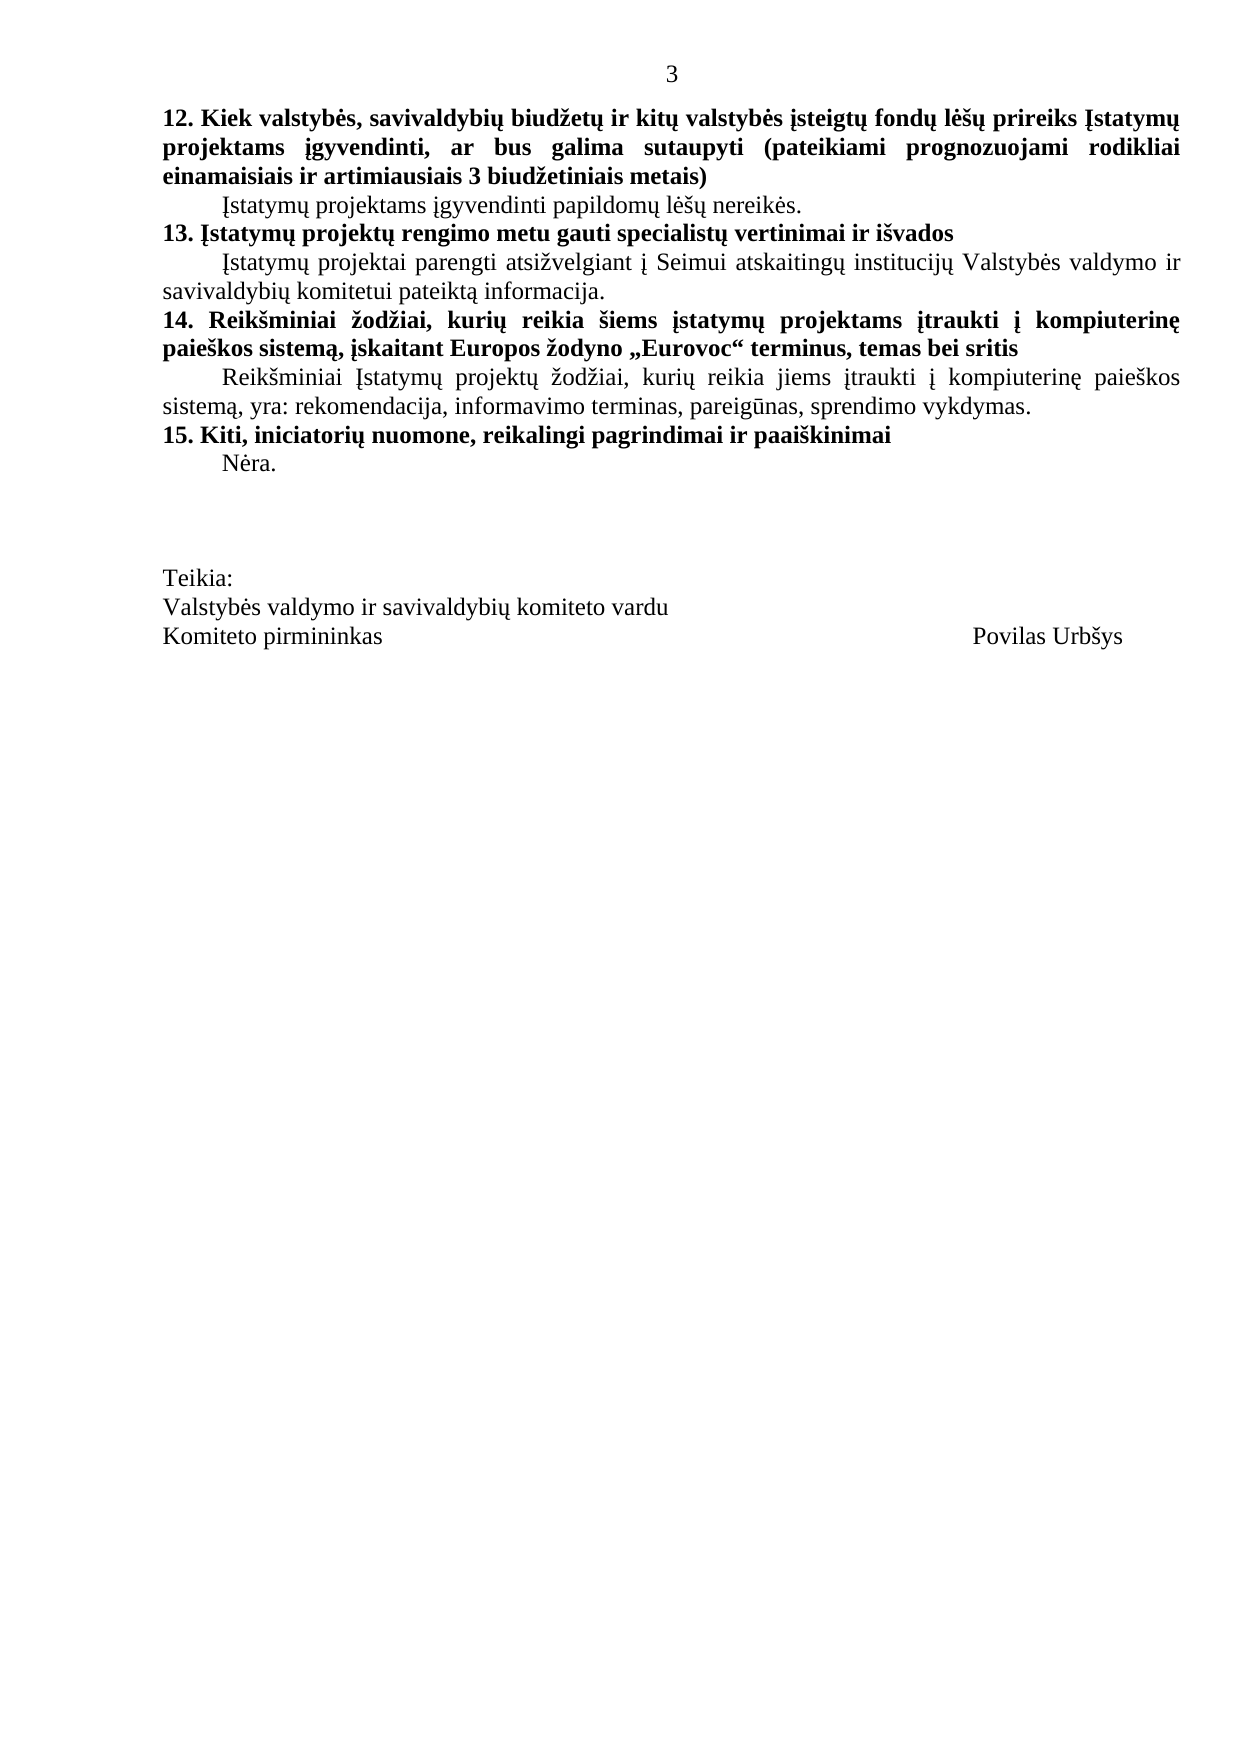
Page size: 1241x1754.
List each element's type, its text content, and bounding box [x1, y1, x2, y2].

text Reikšminiai Įstatymų projektų žodžiai, kurių reikia jiems įtraukti į kompiuterinę paieškos sistemą, yra: rekomendacija, informavimo terminas, pareigūnas, sprendimo vykdymas. [162, 362, 1181, 420]
text 14. Reikšminiai žodžiai, kurių reikia šiems įstatymų projektams įtraukti į kompiuterinę paieškos sistemą, įskaitant Europos žodyno „Eurovoc“ terminus, temas bei sritis [162, 305, 1181, 362]
text Įstatymų projektams įgyvendinti papildomų lėšų nereikės. [162, 190, 1181, 218]
text 13. Įstatymų projektų rengimo metu gauti specialistų vertinimai ir išvados [162, 218, 1181, 247]
text 15. Kiti, iniciatorių nuomone, reikalingi pagrindimai ir paaiškinimai [162, 420, 1181, 448]
text Valstybės valdymo ir savivaldybių komiteto vardu [162, 592, 1181, 621]
text Įstatymų projektai parengti atsižvelgiant į Seimui atskaitingų institucijų Valstybės valdymo ir savivaldybių komitetui pateiktą informacija. [162, 247, 1181, 305]
text 12. Kiek valstybės, savivaldybių biudžetų ir kitų valstybės įsteigtų fondų lėšų prireiks Įstatymų projektams įgyvendinti, ar bus galima sutaupyti (pateikiami prognozuojami rodikliai einamaisiais ir artimiausiais 3 biudžetiniais metais) [162, 103, 1181, 190]
text Teikia: [162, 563, 1181, 592]
text Nėra. [162, 448, 1181, 477]
text Komiteto pirmininkas Povilas Urbšys [162, 621, 1181, 650]
